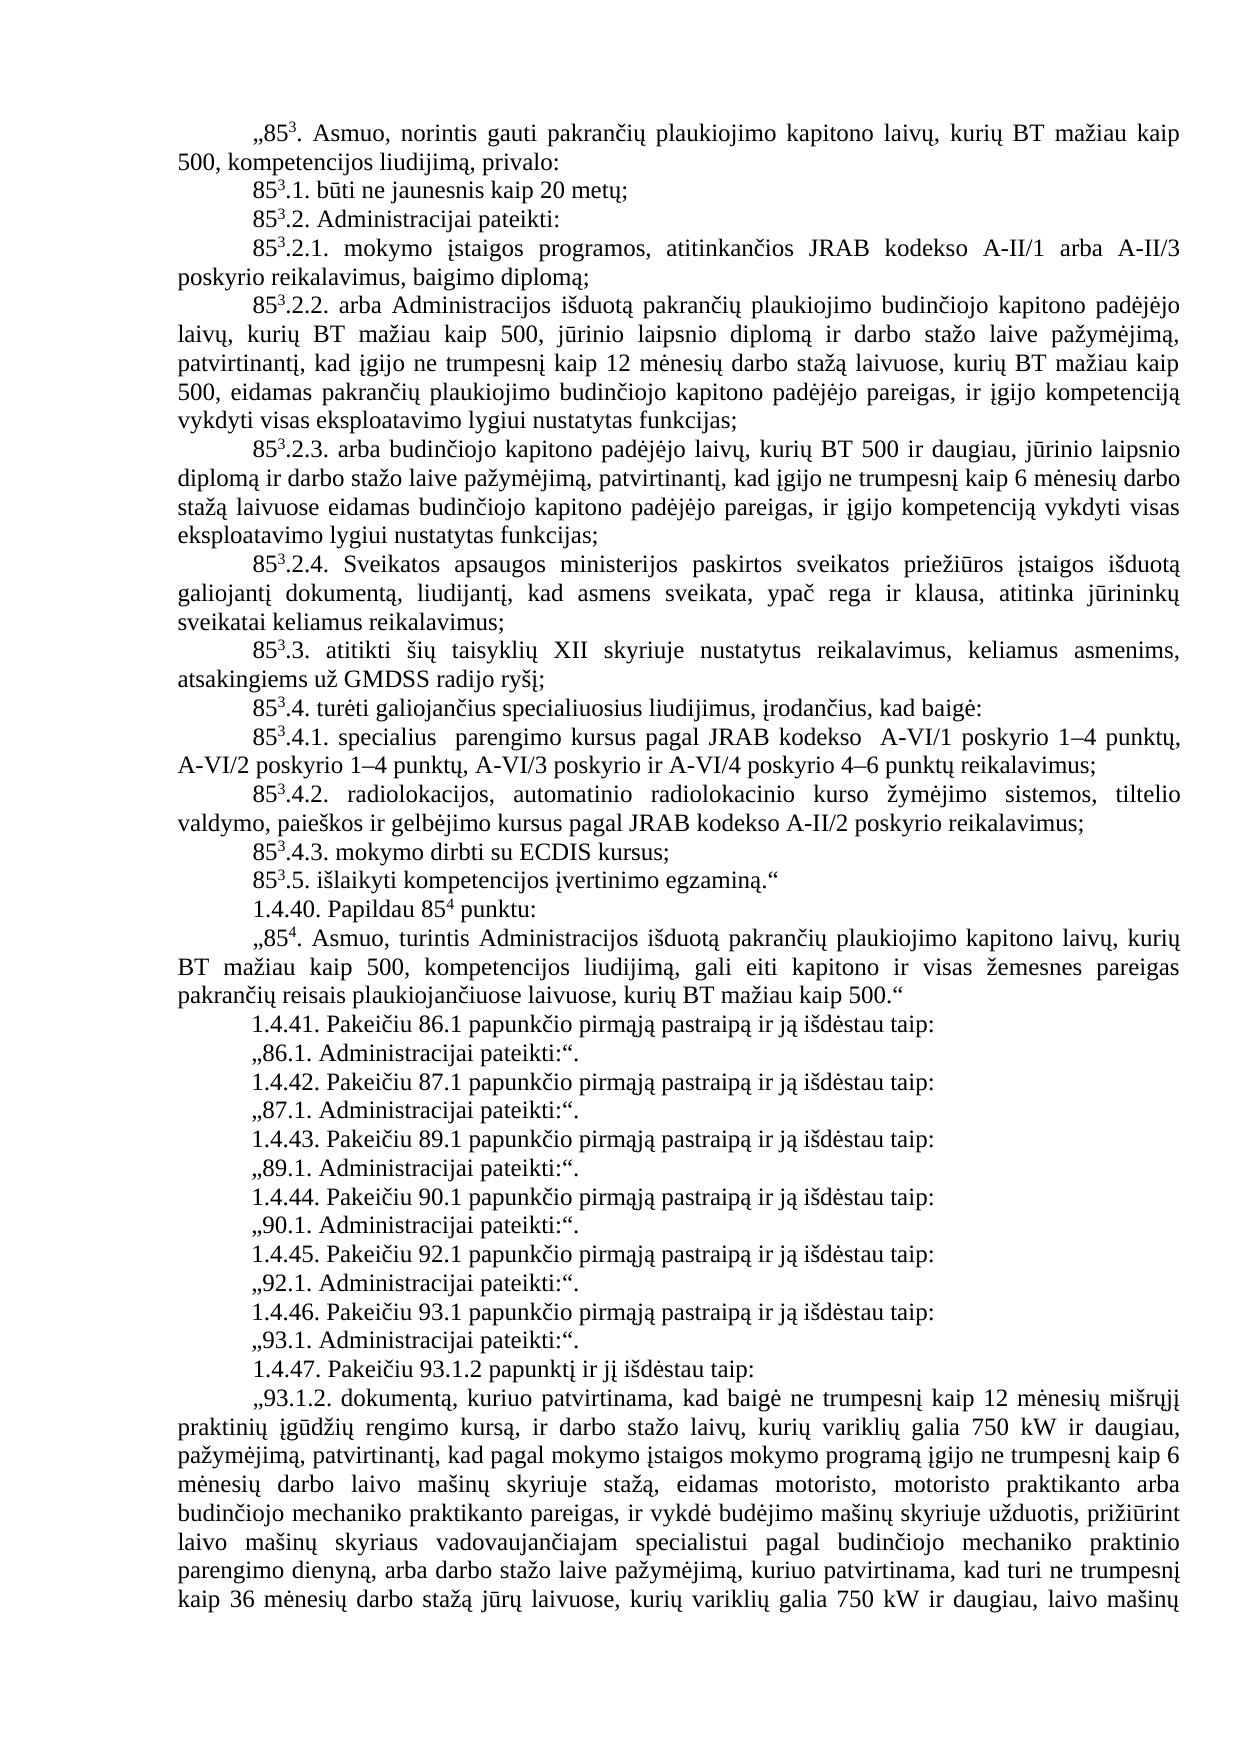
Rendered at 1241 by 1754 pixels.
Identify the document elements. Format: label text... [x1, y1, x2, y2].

text „89.1. Administracijai pateikti:“. [251, 1153, 1181, 1182]
text 853.4. turėti galiojančius specialiuosius liudijimus, įrodančius, kad baigė: [177, 693, 1181, 722]
text 853.2.2. arba Administracijos išduotą pakrančių plaukiojimo budinčiojo kapitono padėjėjo laivų, kurių BT mažiau kaip 500, jūrinio laipsnio diplomą ir darbo stažo laive pažymėjimą, patvirtinantį, kad įgijo ne trumpesnį kaip 12 mėnesių darbo stažą laivuose, kurių BT mažiau kaip 500, eidamas pakrančių plaukiojimo budinčiojo kapitono padėjėjo pareigas, ir įgijo kompetenciją vykdyti visas eksploatavimo lygiui nustatytas funkcijas; [177, 291, 1181, 434]
text 853.1. būti ne jaunesnis kaip 20 metų; [177, 176, 1181, 204]
text 1.4.41. Pakeičiu 86.1 papunkčio pirmąją pastraipą ir ją išdėstau taip: [177, 1009, 1181, 1038]
text 1.4.42. Pakeičiu 87.1 papunkčio pirmąją pastraipą ir ją išdėstau taip: [177, 1067, 1181, 1096]
text „90.1. Administracijai pateikti:“. [177, 1211, 1181, 1239]
text 1.4.46. Pakeičiu 93.1 papunkčio pirmąją pastraipą ir ją išdėstau taip: [177, 1297, 1181, 1326]
text „853. Asmuo, norintis gauti pakrančių plaukiojimo kapitono laivų, kurių BT mažiau kaip 500, kompetencijos liudijimą, privalo: [177, 118, 1181, 176]
text 853.4.2. radiolokacijos, automatinio radiolokacinio kurso žymėjimo sistemos, tiltelio valdymo, paieškos ir gelbėjimo kursus pagal JRAB kodekso A-II/2 poskyrio reikalavimus; [177, 779, 1181, 837]
text „86.1. Administracijai pateikti:“. [251, 1038, 1181, 1067]
text 853.4.1. specialius parengimo kursus pagal JRAB kodekso A-VI/1 poskyrio 1–4 punktų, A-VI/2 poskyrio 1–4 punktų, A-VI/3 poskyrio ir A-VI/4 poskyrio 4–6 punktų reikalavimus; [177, 722, 1181, 779]
text „87.1. Administracijai pateikti:“. [177, 1096, 1181, 1124]
text „93.1. Administracijai pateikti:“. [177, 1326, 1181, 1354]
text 1.4.45. Pakeičiu 92.1 papunkčio pirmąją pastraipą ir ją išdėstau taip: [177, 1239, 1181, 1268]
text 853.2.1. mokymo įstaigos programos, atitinkančios JRAB kodekso A-II/1 arba A-II/3 poskyrio reikalavimus, baigimo diplomą; [177, 233, 1181, 291]
text 853.3. atitikti šių taisyklių XII skyriuje nustatytus reikalavimus, keliamus asmenims, atsakingiems už GMDSS radijo ryšį; [177, 636, 1181, 693]
text 1.4.43. Pakeičiu 89.1 papunkčio pirmąją pastraipą ir ją išdėstau taip: [177, 1124, 1181, 1153]
text „93.1.2. dokumentą, kuriuo patvirtinama, kad baigė ne trumpesnį kaip 12 mėnesių mišrųjį praktinių įgūdžių rengimo kursą, ir darbo stažo laivų, kurių variklių galia 750 kW ir daugiau, pažymėjimą, patvirtinantį, kad pagal mokymo įstaigos mokymo programą įgijo ne trumpesnį kaip 6 mėnesių darbo laivo mašinų skyriuje stažą, eidamas motoristo, motoristo praktikanto arba budinčiojo mechaniko praktikanto pareigas, ir vykdė budėjimo mašinų skyriuje užduotis, prižiūrint laivo mašinų skyriaus vadovaujančiajam specialistui pagal budinčiojo mechaniko praktinio parengimo dienyną, arba darbo stažo laive pažymėjimą, kuriuo patvirtinama, kad turi ne trumpesnį kaip 36 mėnesių darbo stažą jūrų laivuose, kurių variklių galia 750 kW ir daugiau, laivo mašinų [177, 1383, 1181, 1613]
text 853.2.4. Sveikatos apsaugos ministerijos paskirtos sveikatos priežiūros įstaigos išduotą galiojantį dokumentą, liudijantį, kad asmens sveikata, ypač rega ir klausa, atitinka jūrininkų sveikatai keliamus reikalavimus; [177, 549, 1181, 636]
text 853.5. išlaikyti kompetencijos įvertinimo egzaminą.“ [177, 866, 1181, 894]
text 1.4.44. Pakeičiu 90.1 papunkčio pirmąją pastraipą ir ją išdėstau taip: [177, 1182, 1181, 1211]
text 1.4.47. Pakeičiu 93.1.2 papunktį ir jį išdėstau taip: [177, 1354, 1181, 1383]
text 853.2. Administracijai pateikti: [177, 204, 1181, 233]
text „92.1. Administracijai pateikti:“. [251, 1268, 1181, 1297]
text 853.4.3. mokymo dirbti su ECDIS kursus; [177, 837, 1181, 866]
text „854. Asmuo, turintis Administracijos išduotą pakrančių plaukiojimo kapitono laivų, kurių BT mažiau kaip 500, kompetencijos liudijimą, gali eiti kapitono ir visas žemesnes pareigas pakrančių reisais plaukiojančiuose laivuose, kurių BT mažiau kaip 500.“ [177, 923, 1181, 1009]
text 853.2.3. arba budinčiojo kapitono padėjėjo laivų, kurių BT 500 ir daugiau, jūrinio laipsnio diplomą ir darbo stažo laive pažymėjimą, patvirtinantį, kad įgijo ne trumpesnį kaip 6 mėnesių darbo stažą laivuose eidamas budinčiojo kapitono padėjėjo pareigas, ir įgijo kompetenciją vykdyti visas eksploatavimo lygiui nustatytas funkcijas; [177, 434, 1181, 549]
text 1.4.40. Papildau 854 punktu: [177, 894, 1181, 923]
